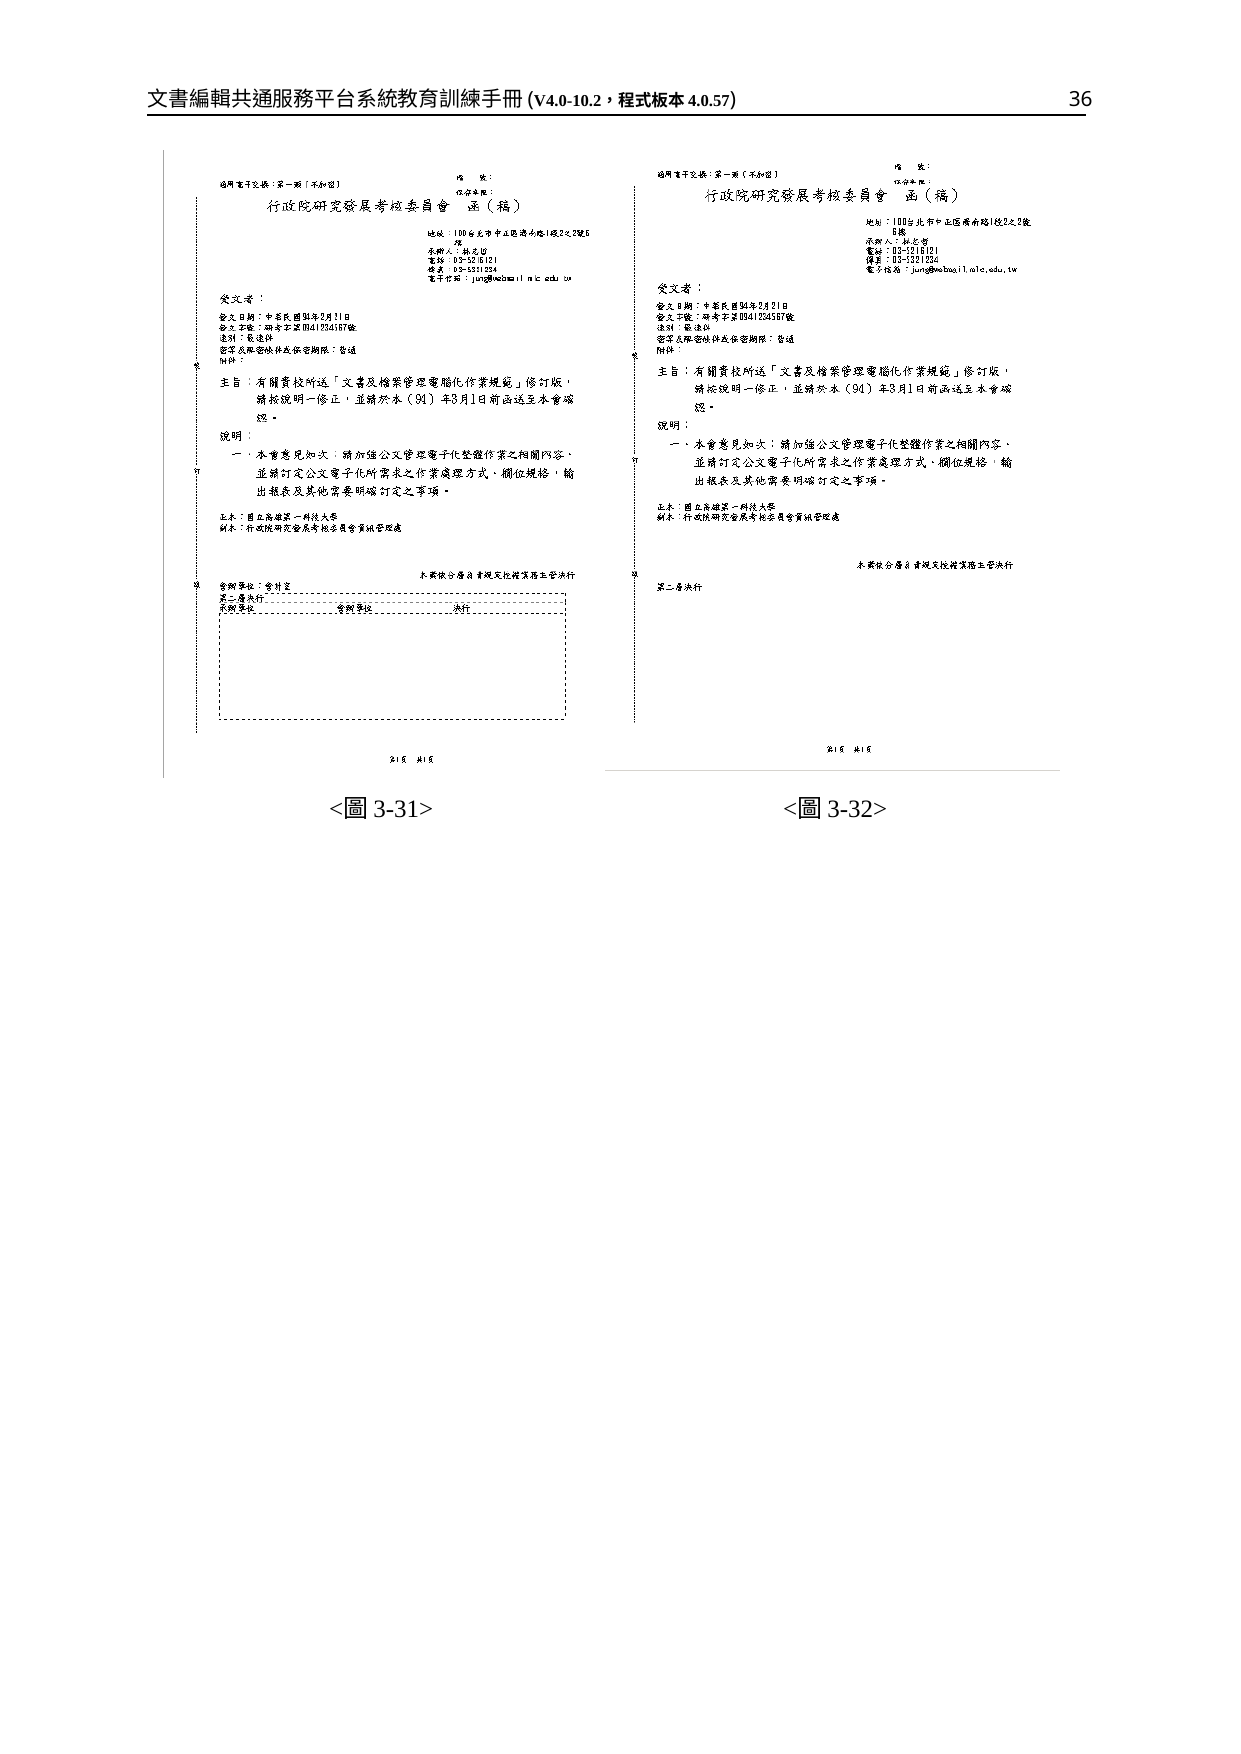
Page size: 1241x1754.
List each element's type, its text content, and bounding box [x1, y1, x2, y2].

text <圖3-31> <圖3-32> [148, 789, 1097, 825]
picture [163, 150, 1081, 783]
